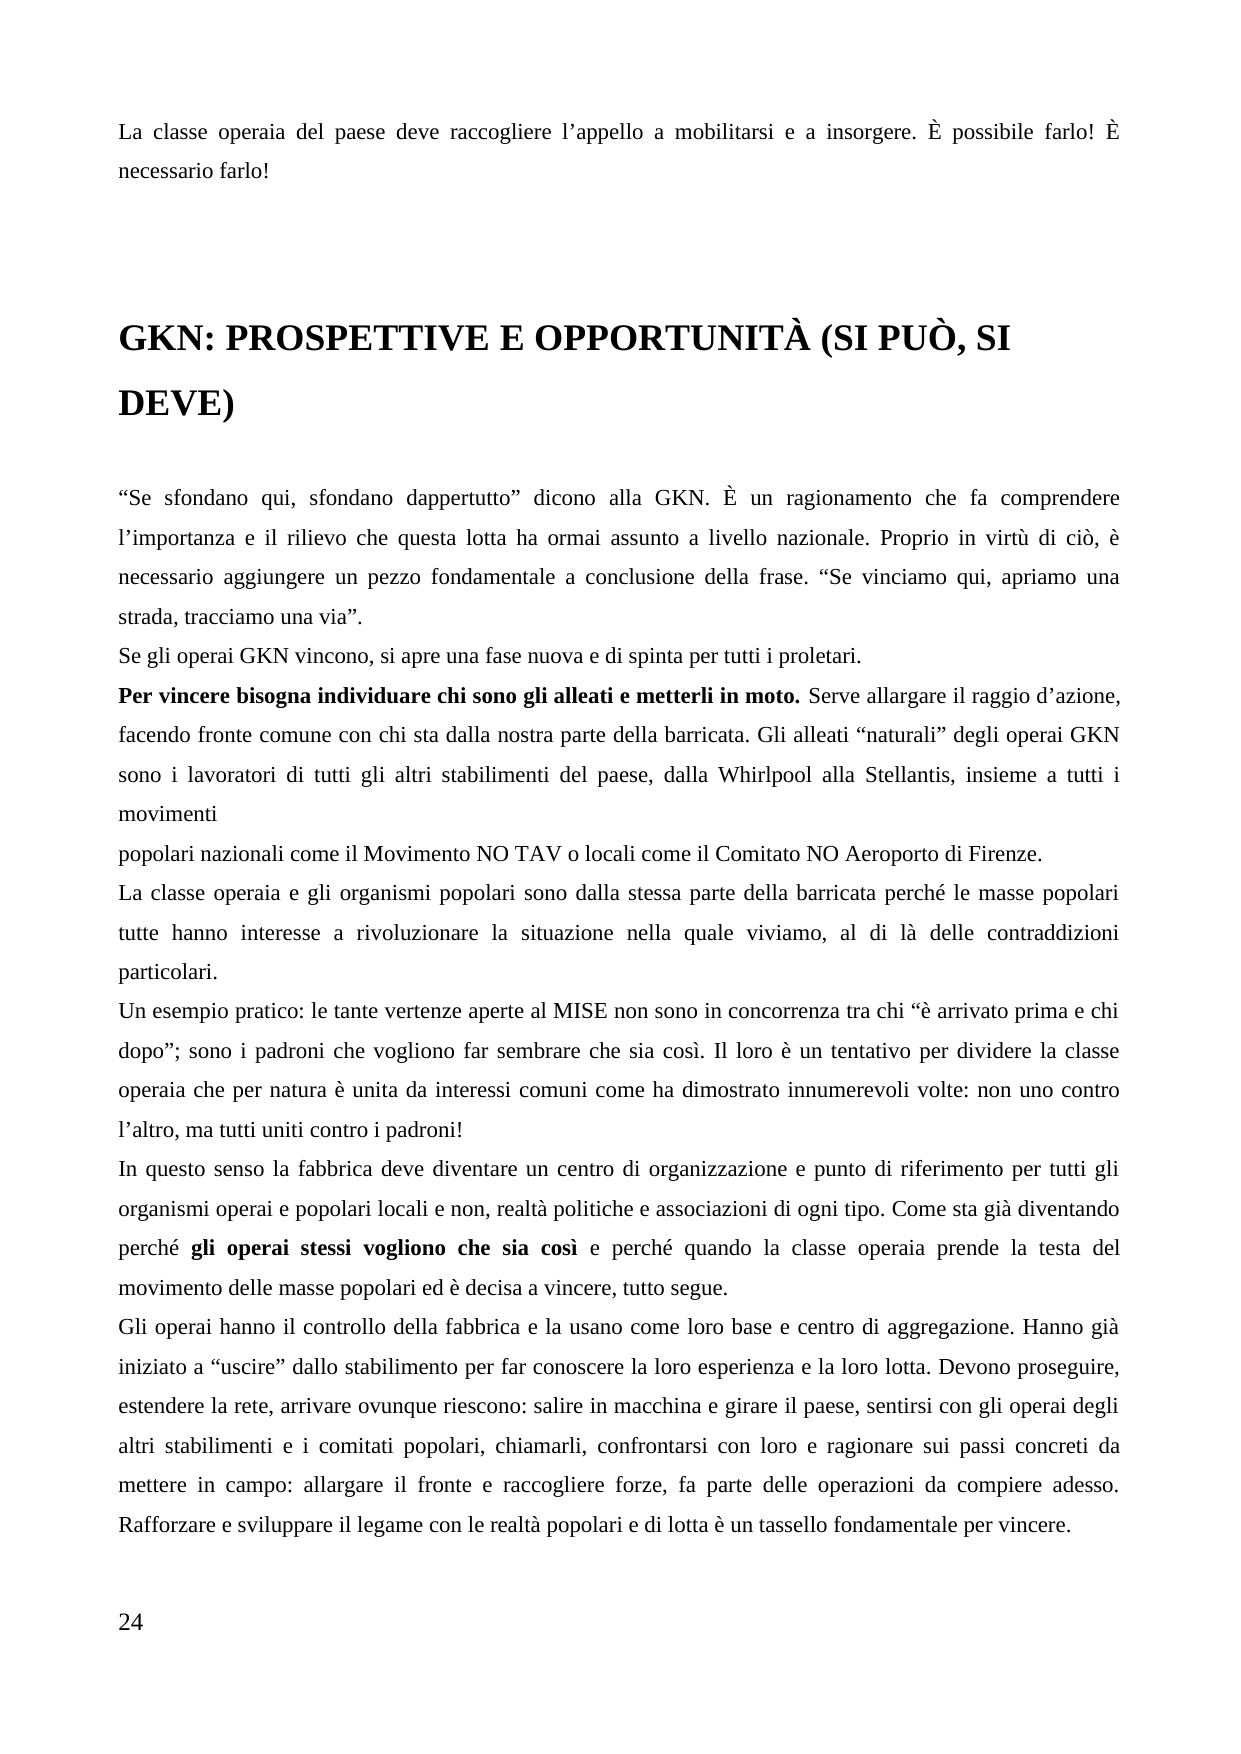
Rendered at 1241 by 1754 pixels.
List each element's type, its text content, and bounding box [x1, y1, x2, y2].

text In questo senso la fabbrica deve diventare un centro di organizzazione e punto di riferimento per tutti gli organismi operai e popolari locali e non, realtà politiche e associazioni di ogni tipo. Come sta già diventando perché gli operai stessi vogliono che sia così e perché quando la classe operaia prende la testa del movimento delle masse popolari ed è decisa a vincere, tutto segue. [118, 1156, 1122, 1300]
text Se gli operai GKN vincono, si apre una fase nuova e di spinta per tutti i proletari. [118, 642, 1122, 669]
text Un esempio pratico: le tante vertenze aperte al MISE non sono in concorrenza tra chi “è arrivato prima e chi dopo”; sono i padroni che vogliono far sembrare che sia così. Il loro è un tentativo per dividere la classe operaia che per natura è unita da interessi comuni come ha dimostrato innumerevoli volte: non uno contro l’altro, ma tutti uniti contro i padroni! [118, 998, 1122, 1142]
text Gli operai hanno il controllo della fabbrica e la usano come loro base e centro di aggregazione. Hanno già iniziato a “uscire” dallo stabilimento per far conoscere la loro esperienza e la loro lotta. Devono proseguire, estendere la rete, arrivare ovunque riescono: salire in macchina e girare il paese, sentirsi con gli operai degli altri stabilimenti e i comitati popolari, chiamarli, confrontarsi con loro e ragionare sui passi concreti da mettere in campo: allargare il fronte e raccogliere forze, fa parte delle operazioni da compiere adesso. Rafforzare e sviluppare il legame con le realtà popolari e di lotta è un tassello fondamentale per vincere. [118, 1313, 1122, 1537]
text La classe operaia e gli organismi popolari sono dalla stessa parte della barricata perché le masse popolari tutte hanno interesse a rivoluzionare la situazione nella quale viviamo, al di là delle contraddizioni particolari. [118, 879, 1122, 984]
text popolari nazionali come il Movimento NO TAV o locali come il Comitato NO Aeroporto di Firenze. [118, 840, 1122, 866]
text Per vincere bisogna individuare chi sono gli alleati e metterli in moto. Serve allargare il raggio d’azione, facendo fronte comune con chi sta dalla nostra parte della barricata. Gli alleati “naturali” degli operai GKN sono i lavoratori di tutti gli altri stabilimenti del paese, dalla Whirlpool alla Stellantis, insieme a tutti i movimenti [118, 682, 1122, 827]
text La classe operaia del paese deve raccogliere l’appello a mobilitarsi e a insorgere. È possibile farlo! È necessario farlo! [118, 118, 1122, 184]
text GKN: Prospettive e opportunità (si può, si deve) [118, 316, 1122, 423]
text “Se sfondano qui, sfondano dappertutto” dicono alla GKN. È un ragionamento che fa comprendere l’importanza e il rilievo che questa lotta ha ormai assunto a livello nazionale. Proprio in virtù di ciò, è necessario aggiungere un pezzo fondamentale a conclusione della frase. “Se vinciamo qui, apriamo una strada, tracciamo una via”. [118, 484, 1122, 629]
